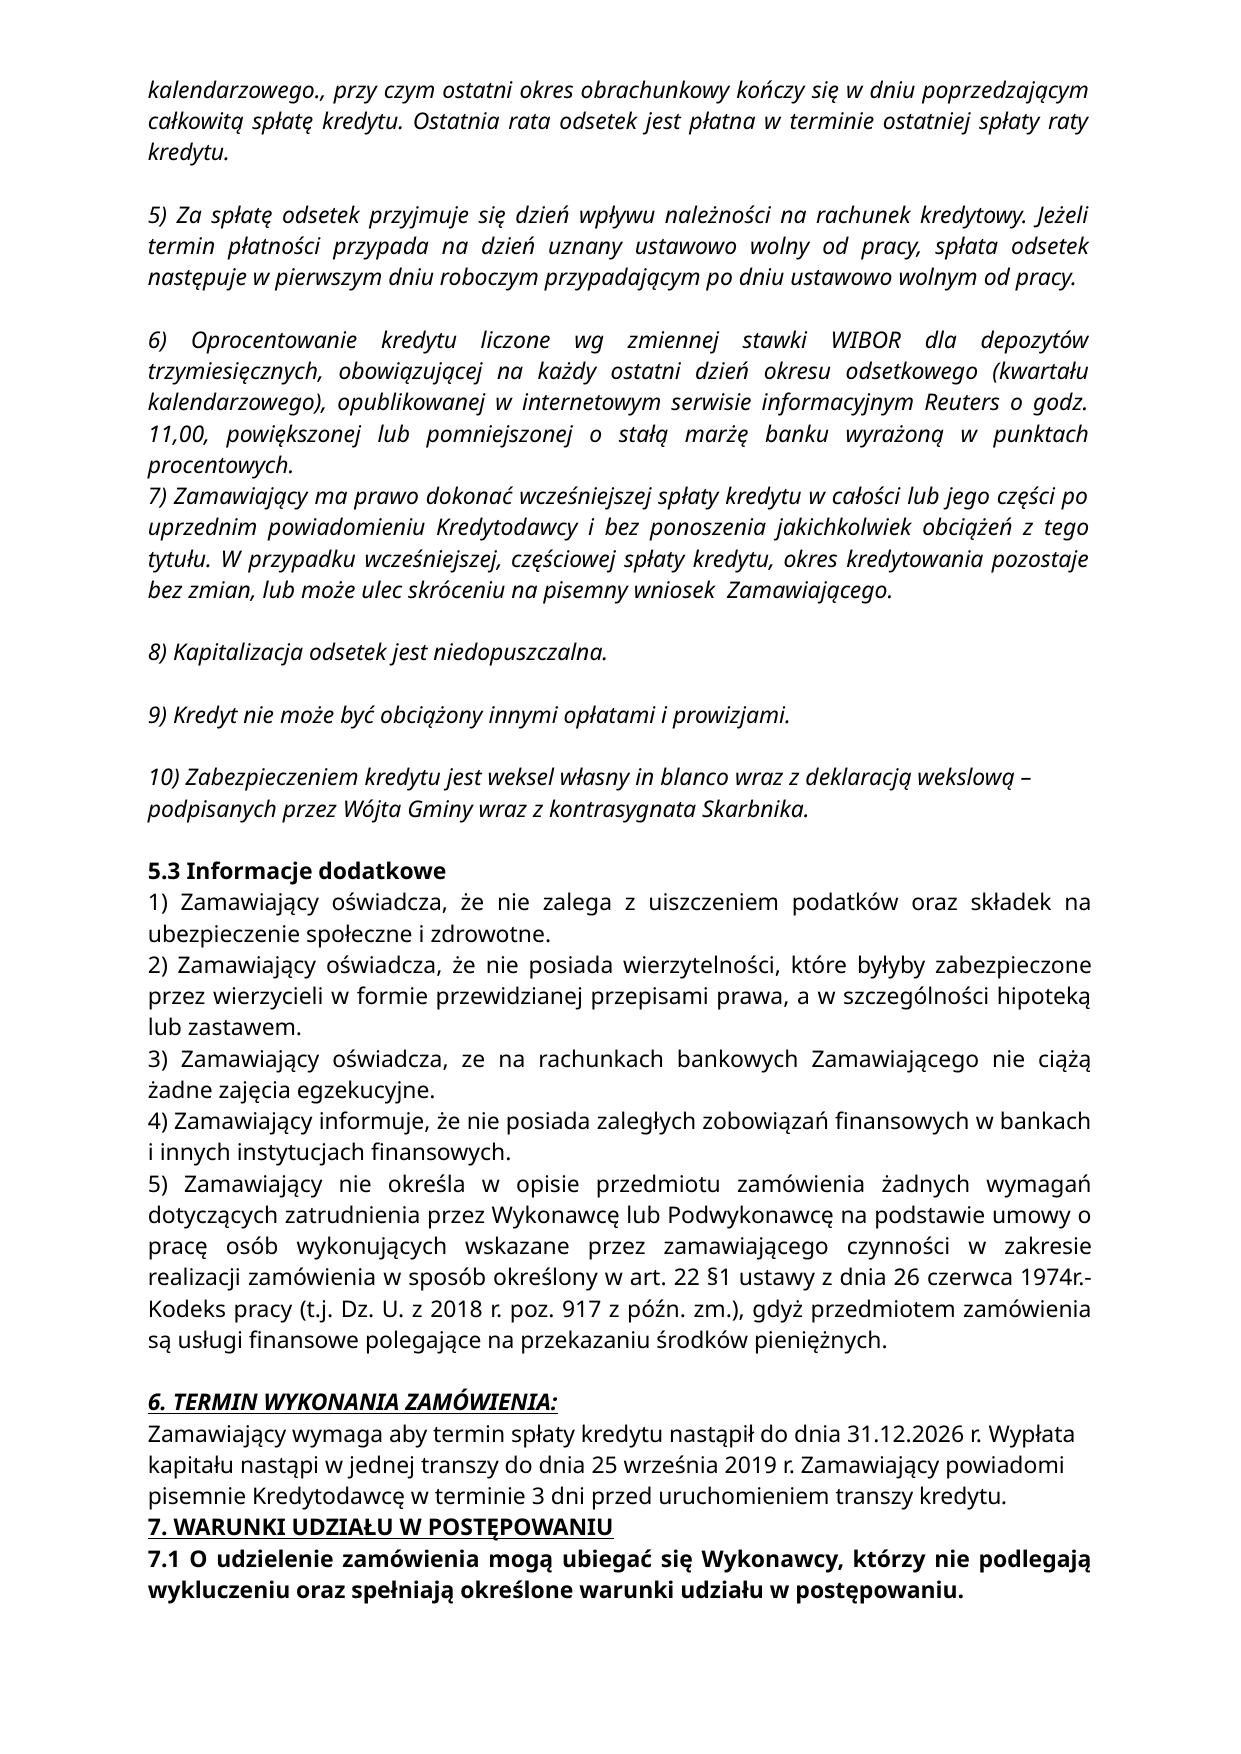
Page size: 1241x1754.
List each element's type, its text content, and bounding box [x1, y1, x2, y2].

text 7.1 O udzielenie zamówienia mogą ubiegać się Wykonawcy, którzy nie podlegają wykluczeniu oraz spełniają określone warunki udziału w postępowaniu. [148, 1542, 1093, 1605]
text 7. WARUNKI UDZIAŁU W POSTĘPOWANIU [148, 1511, 1093, 1542]
text Zamawiający wymaga aby termin spłaty kredytu nastąpił do dnia 31.12.2026 r. Wypłata kapitału nastąpi w jednej transzy do dnia 25 września 2019 r. Zamawiający powiadomi pisemnie Kredytodawcę w terminie 3 dni przed uruchomieniem transzy kredytu. [148, 1417, 1093, 1511]
text 5) Za spłatę odsetek przyjmuje się dzień wpływu należności na rachunek kredytowy. Jeżeli termin płatności przypada na dzień uznany ustawowo wolny od pracy, spłata odsetek następuje w pierwszym dniu roboczym przypadającym po dniu ustawowo wolnym od pracy. [148, 199, 1093, 292]
text kalendarzowego., przy czym ostatni okres obrachunkowy kończy się w dniu poprzedzającym całkowitą spłatę kredytu. Ostatnia rata odsetek jest płatna w terminie ostatniej spłaty raty kredytu. [148, 74, 1093, 167]
text 1) Zamawiający oświadcza, że nie zalega z uiszczeniem podatków oraz składek na ubezpieczenie społeczne i zdrowotne. [148, 886, 1093, 949]
text 3) Zamawiający oświadcza, ze na rachunkach bankowych Zamawiającego nie ciążą żadne zajęcia egzekucyjne. [148, 1042, 1093, 1105]
text 5.3 Informacje dodatkowe [148, 855, 1093, 886]
text 2) Zamawiający oświadcza, że nie posiada wierzytelności, które byłyby zabezpieczone przez wierzycieli w formie przewidzianej przepisami prawa, a w szczególności hipoteką lub zastawem. [148, 949, 1093, 1042]
text 5) Zamawiający nie określa w opisie przedmiotu zamówienia żadnych wymagań dotyczących zatrudnienia przez Wykonawcę lub Podwykonawcę na podstawie umowy o pracę osób wykonujących wskazane przez zamawiającego czynności w zakresie realizacji zamówienia w sposób określony w art. 22 §1 ustawy z dnia 26 czerwca 1974r.- Kodeks pracy (t.j. Dz. U. z 2018 r. poz. 917 z późn. zm.), gdyż przedmiotem zamówienia są usługi finansowe polegające na przekazaniu środków pieniężnych. [148, 1167, 1093, 1355]
text 4) Zamawiający informuje, że nie posiada zaległych zobowiązań finansowych w bankach i innych instytucjach finansowych. [148, 1105, 1093, 1167]
text 8) Kapitalizacja odsetek jest niedopuszczalna. [148, 636, 1093, 667]
text 9) Kredyt nie może być obciążony innymi opłatami i prowizjami. [148, 699, 1093, 730]
text 6. TERMIN WYKONANIA ZAMÓWIENIA: [148, 1386, 1093, 1417]
text 10) Zabezpieczeniem kredytu jest weksel własny in blanco wraz z deklaracją wekslową – podpisanych przez Wójta Gminy wraz z kontrasygnata Skarbnika. [148, 761, 1093, 824]
text 6) Oprocentowanie kredytu liczone wg zmiennej stawki WIBOR dla depozytów trzymiesięcznych, obowiązującej na każdy ostatni dzień okresu odsetkowego (kwartału kalendarzowego), opublikowanej w internetowym serwisie informacyjnym Reuters o godz. 11,00, powiększonej lub pomniejszonej o stałą marżę banku wyrażoną w punktach procentowych. [148, 324, 1093, 480]
text 7) Zamawiający ma prawo dokonać wcześniejszej spłaty kredytu w całości lub jego części po uprzednim powiadomieniu Kredytodawcy i bez ponoszenia jakichkolwiek obciążeń z tego tytułu. W przypadku wcześniejszej, częściowej spłaty kredytu, okres kredytowania pozostaje bez zmian, lub może ulec skróceniu na pisemny wniosek Zamawiającego. [148, 480, 1093, 605]
